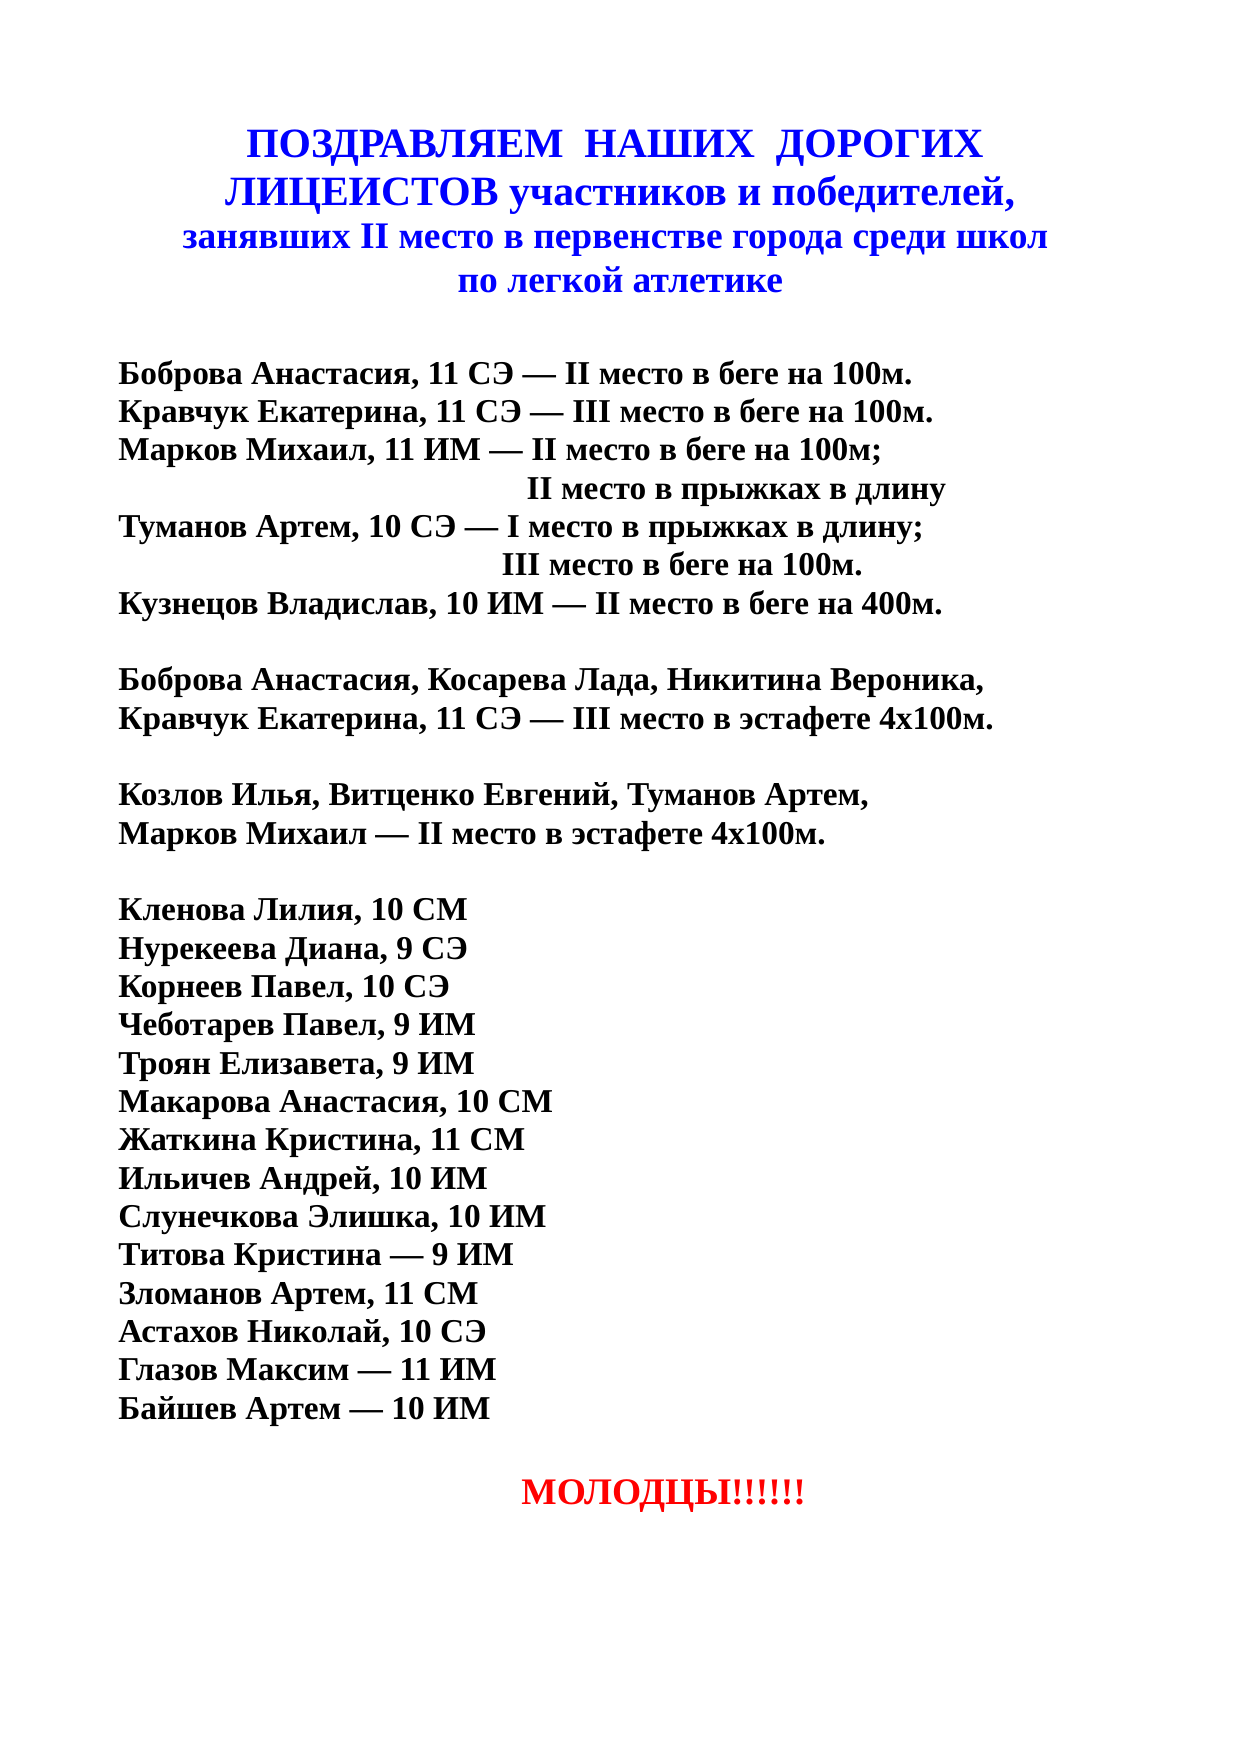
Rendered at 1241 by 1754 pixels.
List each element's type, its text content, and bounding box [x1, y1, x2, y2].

text Козлов Илья, Витценко Евгений, Туманов Артем, [118, 774, 1122, 813]
text Чеботарев Павел, 9 ИМ [118, 1004, 1122, 1043]
text Кленова Лилия, 10 СМ [118, 889, 1122, 928]
text Боброва Анастасия, 11 СЭ — II место в беге на 100м. [118, 353, 1122, 391]
text Астахов Николай, 10 СЭ [118, 1311, 1122, 1349]
text Титова Кристина — 9 ИМ [118, 1234, 1122, 1273]
text Глазов Максим — 11 ИМ [118, 1349, 1122, 1388]
text Ильичев Андрей, 10 ИМ [118, 1158, 1122, 1196]
text Зломанов Артем, 11 СМ [118, 1273, 1122, 1311]
text Марков Михаил — II место в эстафете 4х100м. [118, 813, 1122, 851]
text ПОЗДРАВЛЯЕМ НАШИХ ДОРОГИХ [118, 118, 1122, 166]
text Слунечкова Элишка, 10 ИМ [118, 1196, 1122, 1234]
text Жаткина Кристина, 11 СМ [118, 1119, 1122, 1158]
text МОЛОДЦЫ!!!!!! [118, 1469, 1122, 1512]
text Корнеев Павел, 10 СЭ [118, 966, 1122, 1004]
text III место в беге на 100м. [118, 544, 1122, 583]
text Кравчук Екатерина, 11 СЭ — III место в беге на 100м. [118, 391, 1122, 429]
text Макарова Анастасия, 10 СМ [118, 1081, 1122, 1119]
text Нурекеева Диана, 9 СЭ [118, 928, 1122, 966]
text Марков Михаил, 11 ИМ — II место в беге на 100м; [118, 429, 1122, 468]
text Туманов Артем, 10 СЭ — I место в прыжках в длину; [118, 506, 1122, 544]
text Троян Елизавета, 9 ИМ [118, 1043, 1122, 1081]
text ЛИЦЕИСТОВ участников и победителей, [118, 166, 1122, 214]
text Байшев Артем — 10 ИМ [118, 1388, 1122, 1426]
text Кузнецов Владислав, 10 ИМ — II место в беге на 400м. [118, 583, 1122, 621]
text занявших II место в первенстве города среди школ [118, 214, 1122, 257]
text Боброва Анастасия, Косарева Лада, Никитина Вероника, Кравчук Екатерина, 11 СЭ — III место в эстафете 4х100м. [118, 659, 1122, 736]
text по легкой атлетике [118, 257, 1122, 300]
text II место в прыжках в длину [118, 468, 1122, 506]
